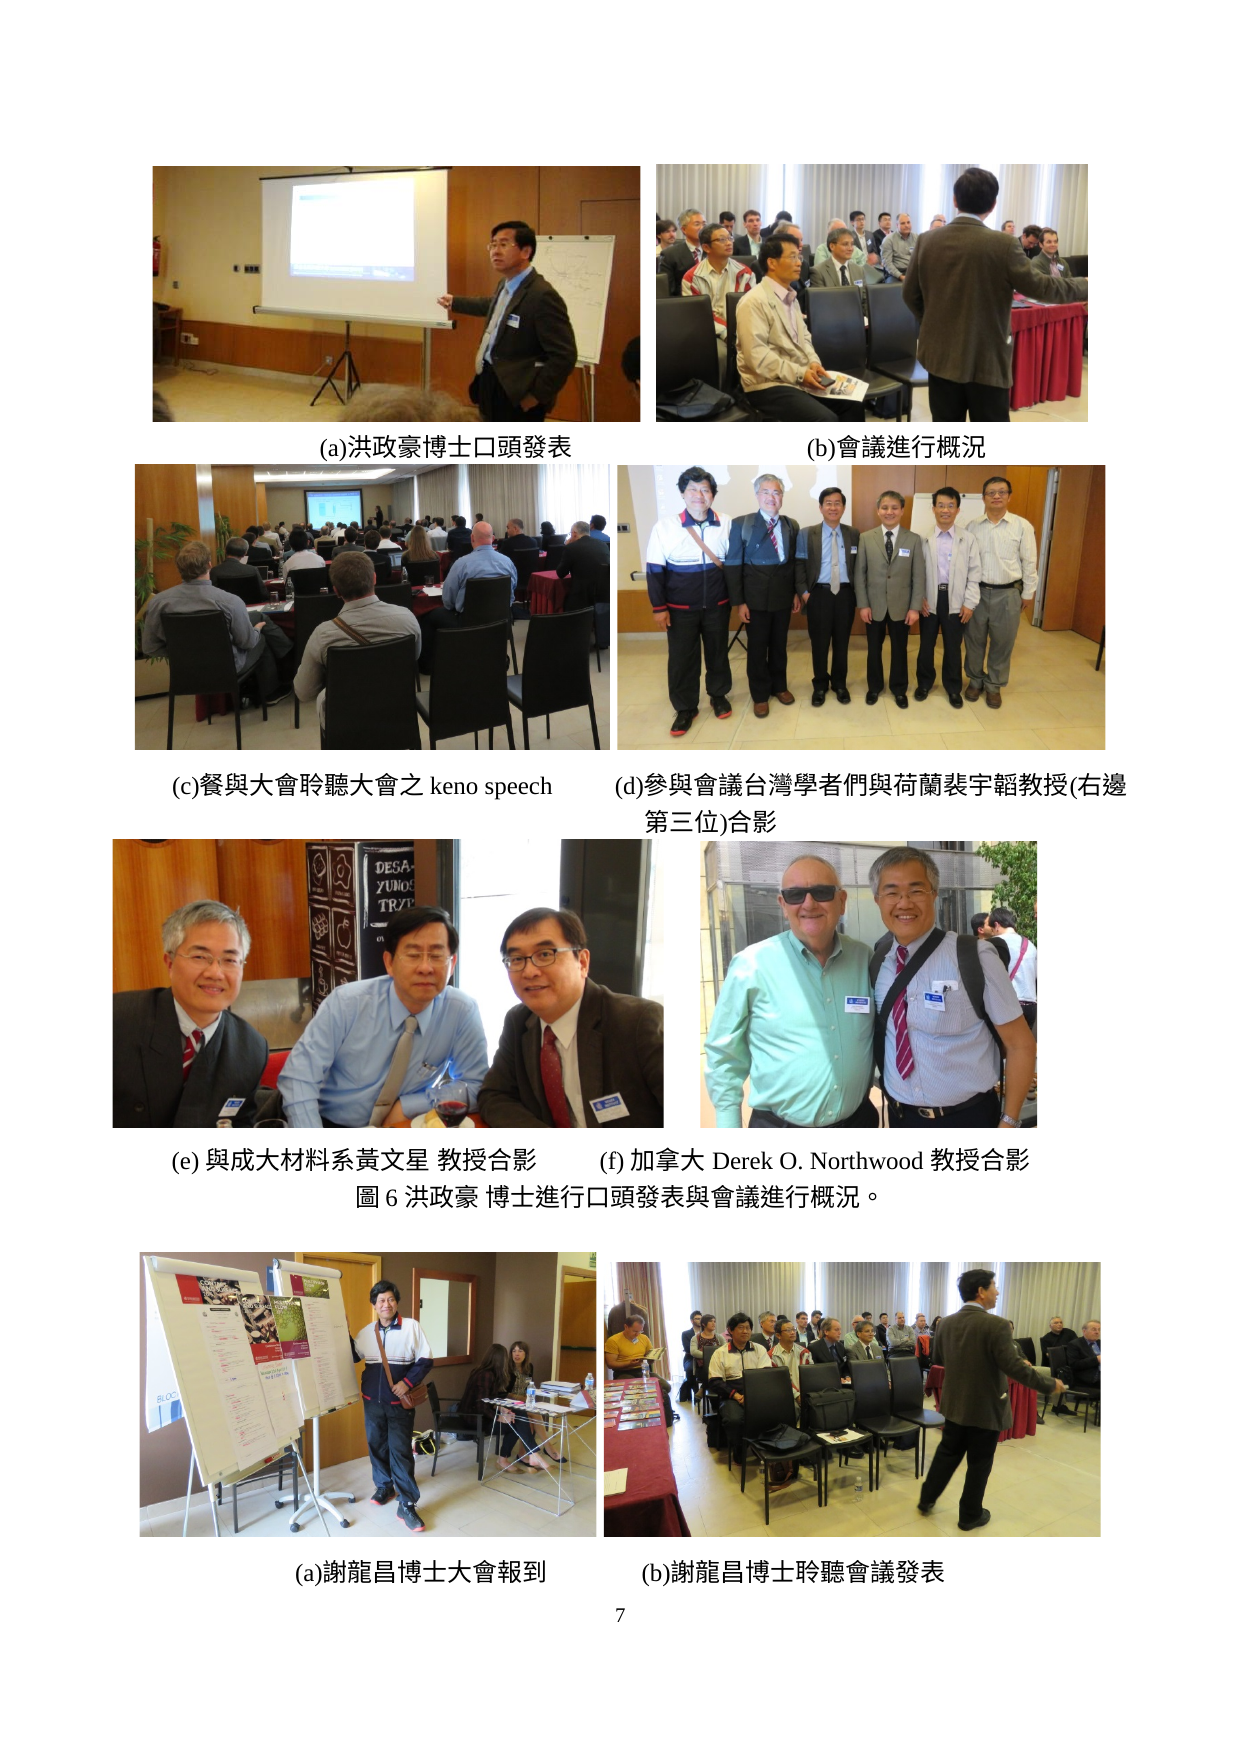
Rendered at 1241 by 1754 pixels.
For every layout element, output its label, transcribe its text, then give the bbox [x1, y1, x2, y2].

picture [152, 166, 641, 422]
picture [112, 839, 664, 1128]
picture [656, 164, 1088, 422]
text (a)洪政豪博士口頭發表 (b)會議進行概況 [319, 427, 1128, 464]
picture [700, 841, 1038, 1128]
picture [139, 1252, 597, 1537]
text (a)謝龍昌博士大會報到 (b)謝龍昌博士聆聽會議發表 [112, 1552, 1128, 1589]
picture [603, 1262, 1101, 1537]
picture [134, 464, 610, 750]
text 圖6 洪政豪 博士進行口頭發表與會議進行概況。 [112, 1177, 1128, 1214]
text (c)餐與大會聆聽大會之keno speech (d)參與會議台灣學者們與荷蘭裴宇韜教授(右邊第三位)合影 [172, 764, 1128, 839]
picture [617, 465, 1106, 750]
text (e) 與成大材料系黃文星 教授合影 (f) 加拿大 Derek O. Northwood 教授合影 [112, 1139, 1128, 1177]
